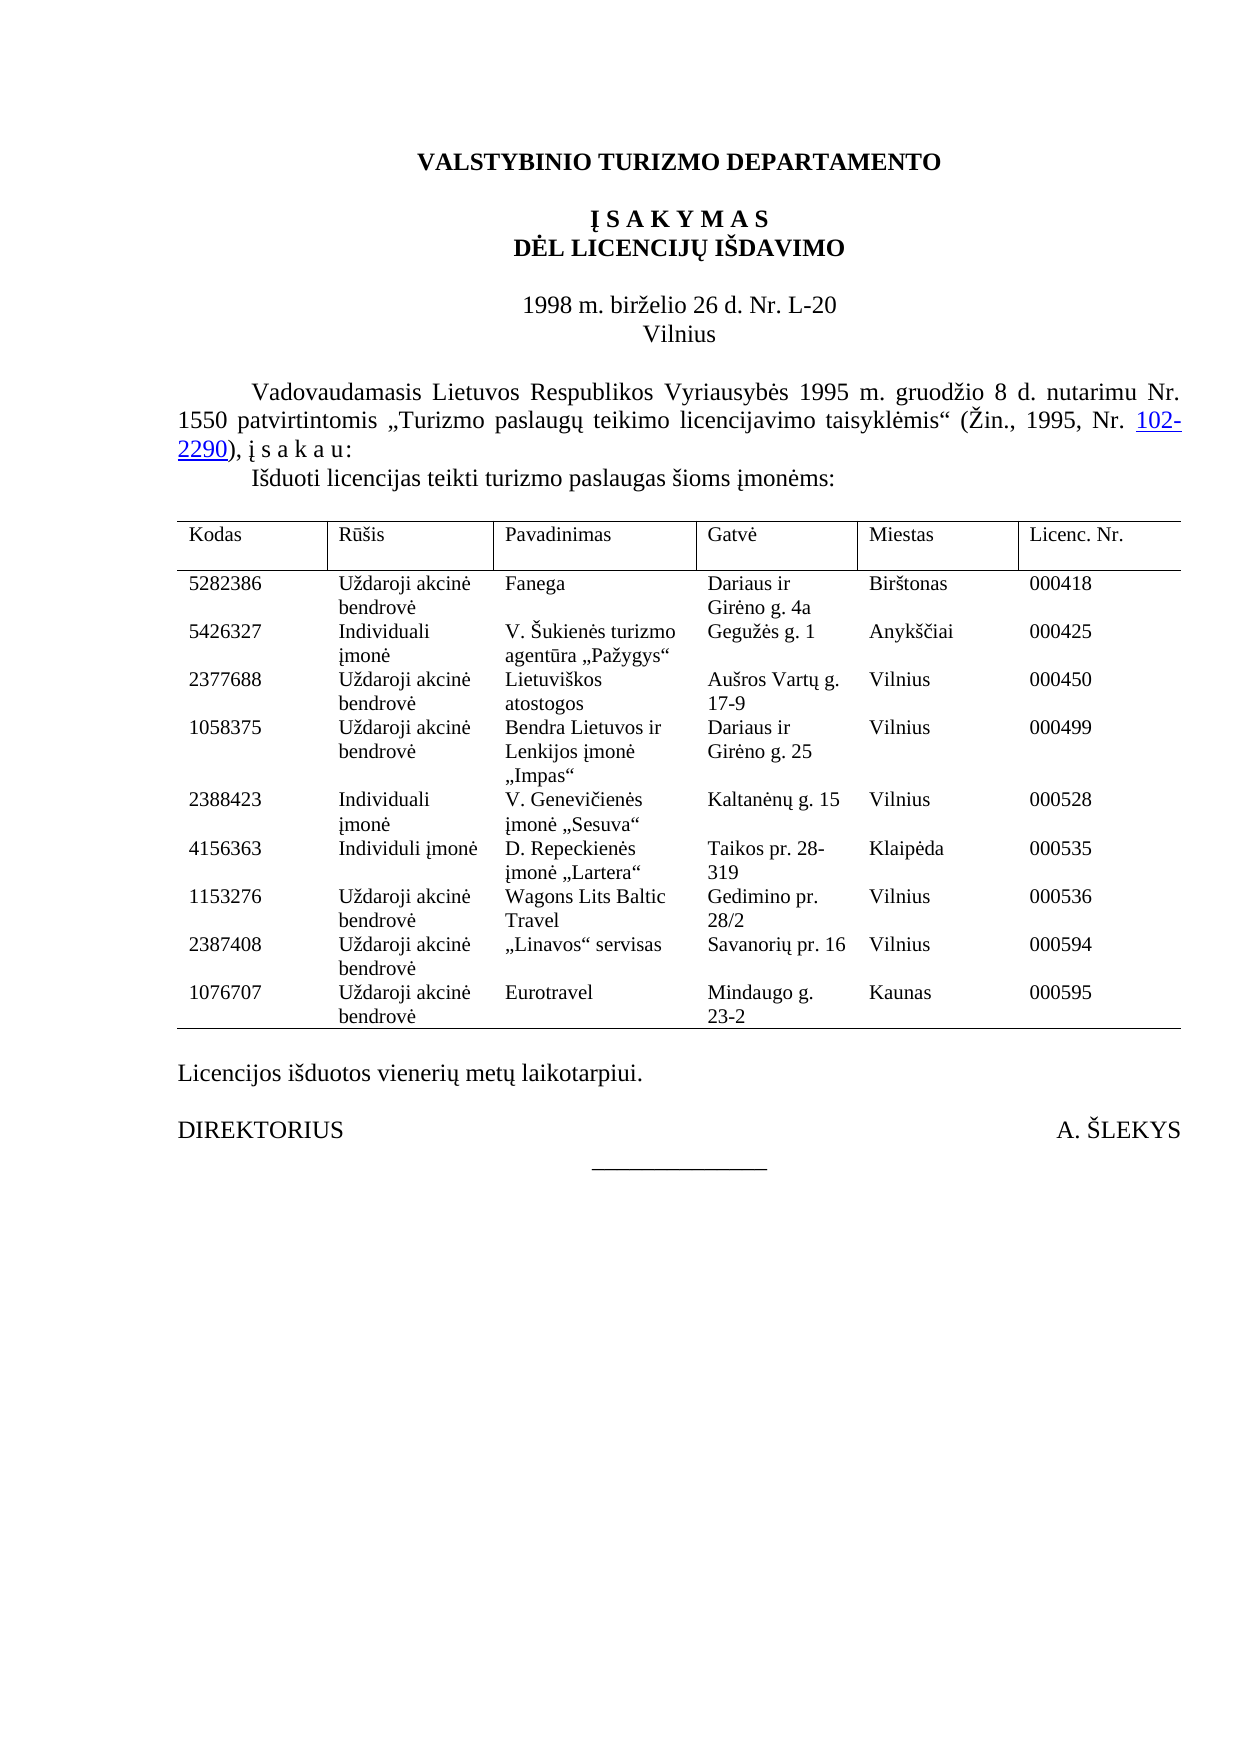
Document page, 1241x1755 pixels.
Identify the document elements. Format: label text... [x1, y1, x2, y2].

table_cell Vilnius [858, 884, 1018, 932]
table_cell Vilnius [858, 667, 1018, 715]
table_cell 000535 [1018, 836, 1181, 884]
table_cell Gegužės g. 1 [696, 619, 858, 667]
table_cell Dariaus ir Girėno g. 25 [696, 715, 858, 787]
table_header Kodas [177, 522, 327, 546]
table_header Licenc. Nr. [1019, 522, 1181, 546]
table_cell Individuali įmonė [327, 619, 494, 667]
text Į S A K Y M A S [177, 204, 1181, 233]
table_cell „Linavos“ servisas [494, 932, 696, 980]
table_cell [328, 546, 493, 570]
table_cell 1076707 [177, 980, 327, 1028]
table_header Gatvė [697, 522, 857, 546]
table_cell Individuli įmonė [327, 836, 494, 884]
text 1998 m. birželio 26 d. Nr. L-20 [177, 291, 1181, 319]
table_cell V. Šukienės turizmo agentūra „Pažygys“ [494, 619, 696, 667]
table_cell Fanega [494, 571, 696, 619]
table_cell 2377688 [177, 667, 327, 715]
table_cell Kaunas [858, 980, 1018, 1028]
table_cell Mindaugo g. 23-2 [696, 980, 858, 1028]
table_cell Wagons Lits Baltic Travel [494, 884, 696, 932]
table_cell 000594 [1018, 932, 1181, 980]
table_cell D. Repeckienės įmonė „Lartera“ [494, 836, 696, 884]
table_cell Klaipėda [858, 836, 1018, 884]
table_header Rūšis [328, 522, 493, 546]
table_cell [697, 546, 857, 570]
table_cell Dariaus ir Girėno g. 4a [696, 571, 858, 619]
table_cell Bendra Lietuvos ir Lenkijos įmonė „Impas“ [494, 715, 696, 787]
table_cell Individuali įmonė [327, 788, 494, 836]
text Vilnius [177, 319, 1181, 348]
text DIREKTORIUS A. ŠLEKYS [177, 1115, 1181, 1144]
table_cell 000425 [1018, 619, 1181, 667]
table_header Pavadinimas [494, 522, 696, 546]
table_cell Uždaroji akcinė bendrovė [327, 980, 494, 1028]
table_cell Vilnius [858, 932, 1018, 980]
table_cell Lietuviškos atostogos [494, 667, 696, 715]
table_cell [494, 546, 696, 570]
table_cell 000595 [1018, 980, 1181, 1028]
table_cell 4156363 [177, 836, 327, 884]
text VALSTYBINIO TURIZMO DEPARTAMENTO [177, 147, 1181, 176]
table_cell Uždaroji akcinė bendrovė [327, 571, 494, 619]
table_cell Uždaroji akcinė bendrovė [327, 667, 494, 715]
table_cell Uždaroji akcinė bendrovė [327, 932, 494, 980]
table_cell 2388423 [177, 788, 327, 836]
table_cell [1019, 546, 1181, 570]
table_cell Uždaroji akcinė bendrovė [327, 884, 494, 932]
table_cell Birštonas [858, 571, 1018, 619]
table_cell 000450 [1018, 667, 1181, 715]
table_cell 1153276 [177, 884, 327, 932]
table_cell Kaltanėnų g. 15 [696, 788, 858, 836]
table_cell V. Genevičienės įmonė „Sesuva“ [494, 788, 696, 836]
table_cell 1058375 [177, 715, 327, 787]
table_cell Aušros Vartų g. 17-9 [696, 667, 858, 715]
table_cell Eurotravel [494, 980, 696, 1028]
text Vadovaudamasis Lietuvos Respublikos Vyriausybės 1995 m. gruodžio 8 d. nutarimu Nr. 1550 patvirtintomis „Turizmo paslaugų teikimo licencijavimo taisyklėmis“ (Žin., 1995, Nr. 102-2290), įsakau: [177, 377, 1181, 463]
table_cell Vilnius [858, 788, 1018, 836]
table_cell Anykščiai [858, 619, 1018, 667]
table_cell 000528 [1018, 788, 1181, 836]
table_cell 5426327 [177, 619, 327, 667]
table_cell 5282386 [177, 571, 327, 619]
table_cell 000536 [1018, 884, 1181, 932]
table_cell Taikos pr. 28-319 [696, 836, 858, 884]
text Išduoti licencijas teikti turizmo paslaugas šioms įmonėms: [177, 463, 1181, 492]
table_cell [858, 546, 1018, 570]
table_cell [177, 546, 327, 570]
table_header Miestas [858, 522, 1018, 546]
table_cell Vilnius [858, 715, 1018, 787]
table_cell Uždaroji akcinė bendrovė [327, 715, 494, 787]
table_cell 2387408 [177, 932, 327, 980]
table_cell Savanorių pr. 16 [696, 932, 858, 980]
text Licencijos išduotos vienerių metų laikotarpiui. [177, 1058, 1181, 1087]
table_cell 000499 [1018, 715, 1181, 787]
table_cell 000418 [1018, 571, 1181, 619]
text ______________ [177, 1144, 1181, 1173]
table_cell Gedimino pr. 28/2 [696, 884, 858, 932]
text DĖL LICENCIJŲ IŠDAVIMO [177, 233, 1181, 262]
